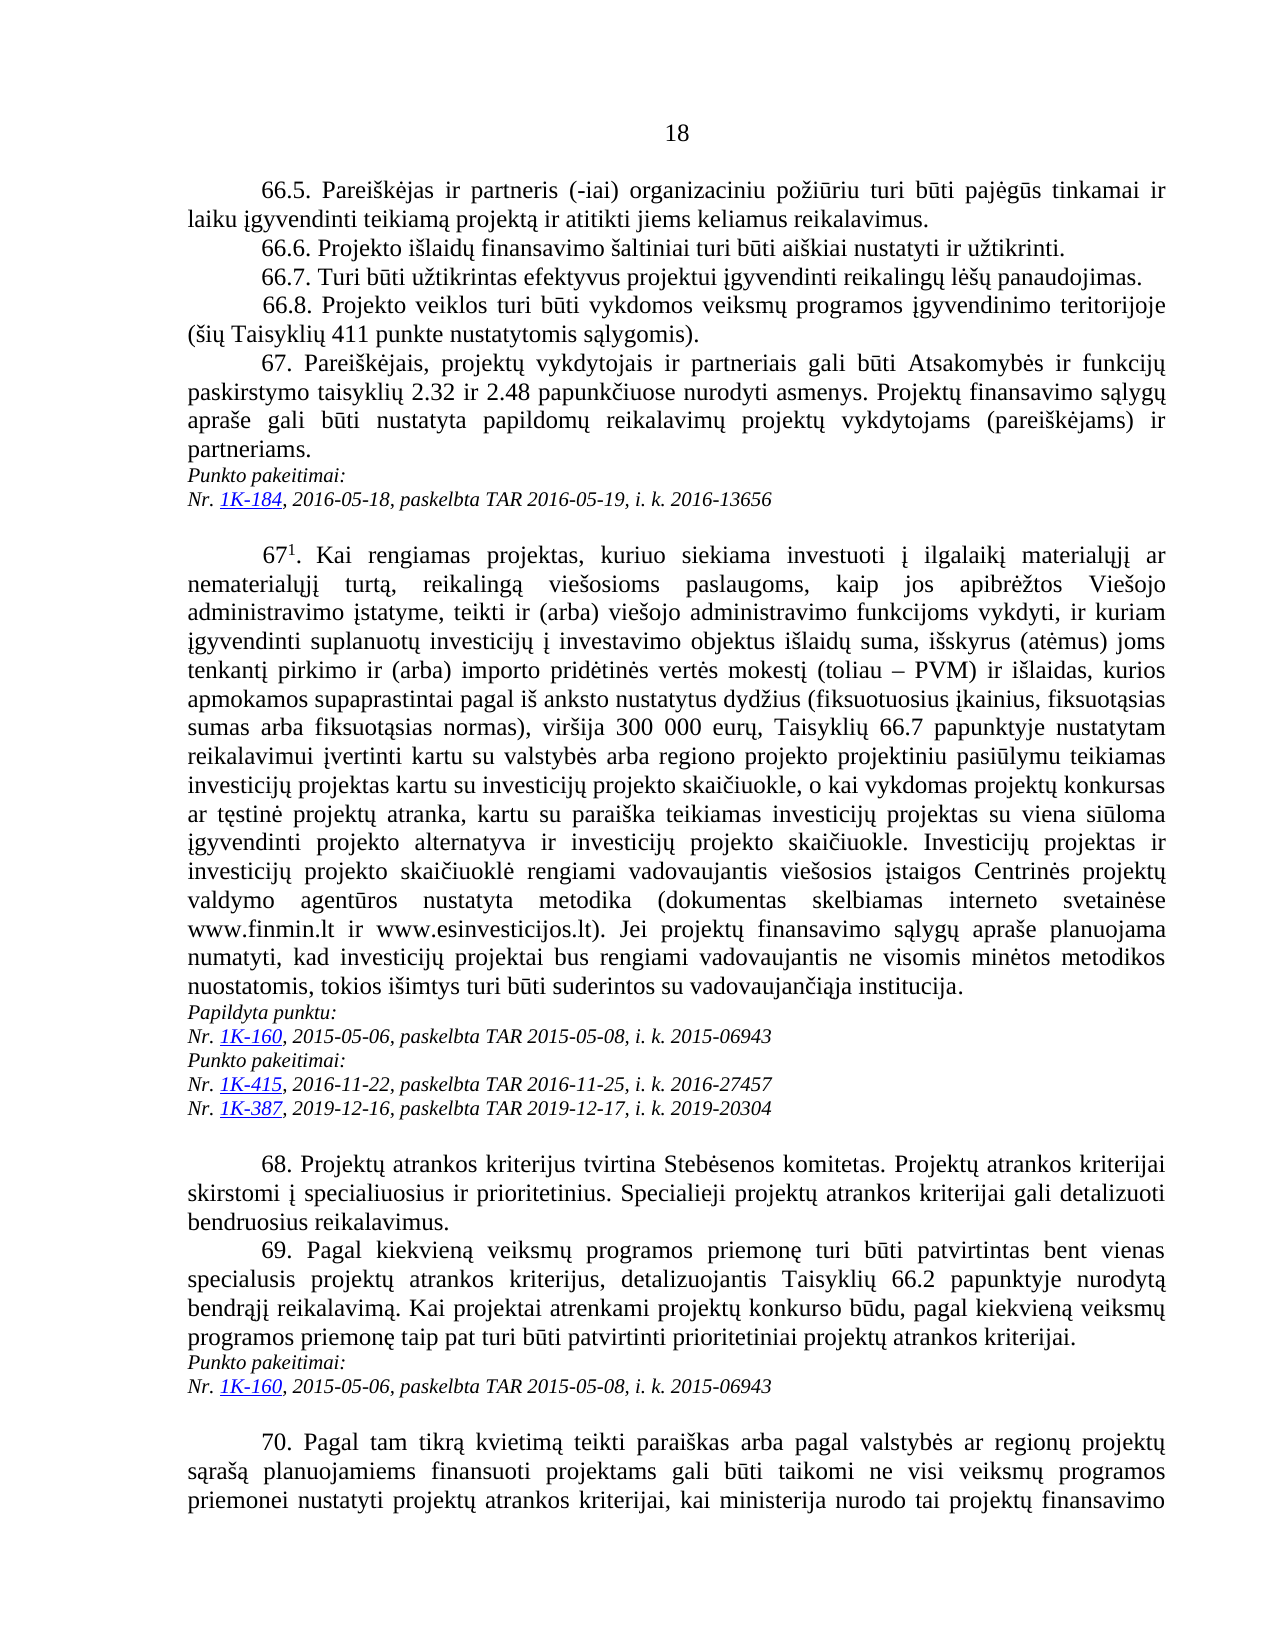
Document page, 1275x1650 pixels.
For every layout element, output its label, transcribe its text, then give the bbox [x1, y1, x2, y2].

text Punkto pakeitimai: [187, 1048, 1167, 1072]
text 67. Pareiškėjais, projektų vykdytojais ir partneriais gali būti Atsakomybės ir funkcijų paskirstymo taisyklių 2.32 ir 2.48 papunkčiuose nurodyti asmenys. Projektų finansavimo sąlygų apraše gali būti nustatyta papildomų reikalavimų projektų vykdytojams (pareiškėjams) ir partneriams. [187, 348, 1167, 463]
text 66.8. Projekto veiklos turi būti vykdomos veiksmų programos įgyvendinimo teritorijoje (šių Taisyklių 411 punkte nustatytomis sąlygomis). [187, 291, 1167, 348]
text Nr. 1K-387, 2019-12-16, paskelbta TAR 2019-12-17, i. k. 2019-20304 [187, 1096, 1167, 1120]
text 671. Kai rengiamas projektas, kuriuo siekiama investuoti į ilgalaikį materialųjį ar nematerialųjį turtą, reikalingą viešosioms paslaugoms, kaip jos apibrėžtos Viešojo administravimo įstatyme, teikti ir (arba) viešojo administravimo funkcijoms vykdyti, ir kuriam įgyvendinti suplanuotų investicijų į investavimo objektus išlaidų suma, išskyrus (atėmus) joms tenkantį pirkimo ir (arba) importo pridėtinės vertės mokestį (toliau – PVM) ir išlaidas, kurios apmokamos supaprastintai pagal iš anksto nustatytus dydžius (fiksuotuosius įkainius, fiksuotąsias sumas arba fiksuotąsias normas), viršija 300 000 eurų, Taisyklių 66.7 papunktyje nustatytam reikalavimui įvertinti kartu su valstybės arba regiono projekto projektiniu pasiūlymu teikiamas investicijų projektas kartu su investicijų projekto skaičiuokle, o kai vykdomas projektų konkursas ar tęstinė projektų atranka, kartu su paraiška teikiamas investicijų projektas su viena siūloma įgyvendinti projekto alternatyva ir investicijų projekto skaičiuokle. Investicijų projektas ir investicijų projekto skaičiuoklė rengiami vadovaujantis viešosios įstaigos Centrinės projektų valdymo agentūros nustatyta metodika (dokumentas skelbiamas interneto svetainėse www.finmin.lt ir www.esinvesticijos.lt). Jei projektų finansavimo sąlygų apraše planuojama numatyti, kad investicijų projektai bus rengiami vadovaujantis ne visomis minėtos metodikos nuostatomis, tokios išimtys turi būti suderintos su vadovaujančiąja institucija. [187, 540, 1167, 1000]
text Punkto pakeitimai: [187, 1350, 1167, 1374]
text Nr. 1K-160, 2015-05-06, paskelbta TAR 2015-05-08, i. k. 2015-06943 [187, 1024, 1167, 1048]
text 66.6. Projekto išlaidų finansavimo šaltiniai turi būti aiškiai nustatyti ir užtikrinti. [187, 233, 1167, 262]
text Nr. 1K-184, 2016-05-18, paskelbta TAR 2016-05-19, i. k. 2016-13656 [187, 487, 1167, 511]
text 66.5. Pareiškėjas ir partneris (-iai) organizaciniu požiūriu turi būti pajėgūs tinkamai ir laiku įgyvendinti teikiamą projektą ir atitikti jiems keliamus reikalavimus. [187, 176, 1167, 233]
text 69. Pagal kiekvieną veiksmų programos priemonę turi būti patvirtintas bent vienas specialusis projektų atrankos kriterijus, detalizuojantis Taisyklių 66.2 papunktyje nurodytą bendrąjį reikalavimą. Kai projektai atrenkami projektų konkurso būdu, pagal kiekvieną veiksmų programos priemonę taip pat turi būti patvirtinti prioritetiniai projektų atrankos kriterijai. [187, 1235, 1167, 1350]
text 68. Projektų atrankos kriterijus tvirtina Stebėsenos komitetas. Projektų atrankos kriterijai skirstomi į specialiuosius ir prioritetinius. Specialieji projektų atrankos kriterijai gali detalizuoti bendruosius reikalavimus. [187, 1149, 1167, 1235]
text Nr. 1K-160, 2015-05-06, paskelbta TAR 2015-05-08, i. k. 2015-06943 [187, 1374, 1167, 1398]
text 66.7. Turi būti užtikrintas efektyvus projektui įgyvendinti reikalingų lėšų panaudojimas. [187, 262, 1167, 291]
text 70. Pagal tam tikrą kvietimą teikti paraiškas arba pagal valstybės ar regionų projektų sąrašą planuojamiems finansuoti projektams gali būti taikomi ne visi veiksmų programos priemonei nustatyti projektų atrankos kriterijai, kai ministerija nurodo tai projektų finansavimo [187, 1427, 1167, 1513]
text Nr. 1K-415, 2016-11-22, paskelbta TAR 2016-11-25, i. k. 2016-27457 [187, 1072, 1167, 1096]
text Punkto pakeitimai: [187, 463, 1167, 487]
text Papildyta punktu: [187, 1000, 1167, 1024]
